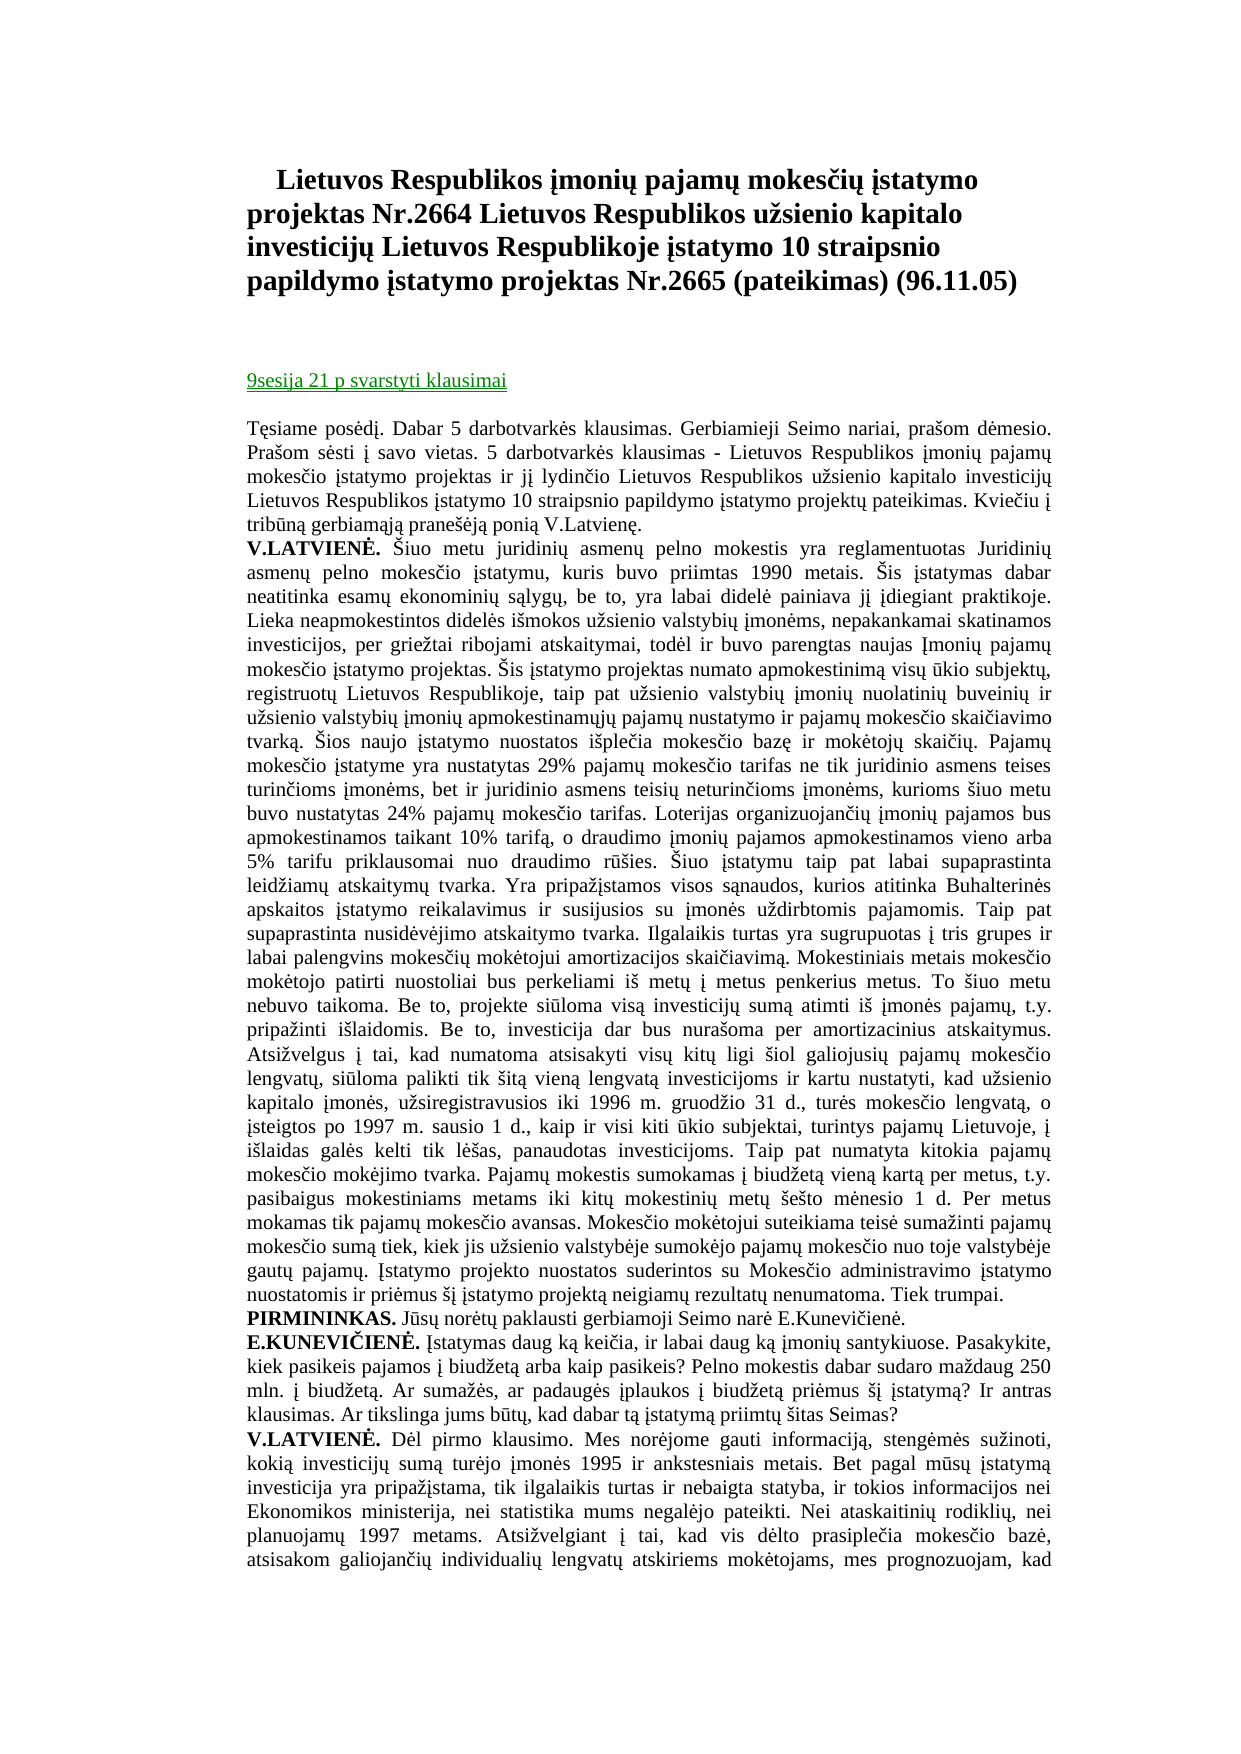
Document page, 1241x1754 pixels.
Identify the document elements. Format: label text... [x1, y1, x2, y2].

text V.LATVIENĖ. Šiuo metu juridinių asmenų pelno mokestis yra reglamentuotas Juridinių asmenų pelno mokesčio įstatymu, kuris buvo priimtas 1990 metais. Šis įstatymas dabar neatitinka esamų ekonominių sąlygų, be to, yra labai didelė painiava jį įdiegiant praktikoje. Lieka neapmokestintos didelės išmokos užsienio valstybių įmonėms, nepakankamai skatinamos investicijos, per griežtai ribojami atskaitymai, todėl ir buvo parengtas naujas Įmonių pajamų mokesčio įstatymo projektas. Šis įstatymo projektas numato apmokestinimą visų ūkio subjektų, registruotų Lietuvos Respublikoje, taip pat užsienio valstybių įmonių nuolatinių buveinių ir užsienio valstybių įmonių apmokestinamųjų pajamų nustatymo ir pajamų mokesčio skaičiavimo tvarką. Šios naujo įstatymo nuostatos išplečia mokesčio bazę ir mokėtojų skaičių. Pajamų mokesčio įstatyme yra nustatytas 29% pajamų mokesčio tarifas ne tik juridinio asmens teises turinčioms įmonėms, bet ir juridinio asmens teisių neturinčioms įmonėms, kurioms šiuo metu buvo nustatytas 24% pajamų mokesčio tarifas. Loterijas organizuojančių įmonių pajamos bus apmokestinamos taikant 10% tarifą, o draudimo įmonių pajamos apmokestinamos vieno arba 5% tarifu priklausomai nuo draudimo rūšies. Šiuo įstatymu taip pat labai supaprastinta leidžiamų atskaitymų tvarka. Yra pripažįstamos visos sąnaudos, kurios atitinka Buhalterinės apskaitos įstatymo reikalavimus ir susijusios su įmonės uždirbtomis pajamomis. Taip pat supaprastinta nusidėvėjimo atskaitymo tvarka. Ilgalaikis turtas yra sugrupuotas į tris grupes ir labai palengvins mokesčių mokėtojui amortizacijos skaičiavimą. Mokestiniais metais mokesčio mokėtojo patirti nuostoliai bus perkeliami iš metų į metus penkerius metus. To šiuo metu nebuvo taikoma. Be to, projekte siūloma visą investicijų sumą atimti iš įmonės pajamų, t.y. pripažinti išlaidomis. Be to, investicija dar bus nurašoma per amortizacinius atskaitymus. Atsižvelgus į tai, kad numatoma atsisakyti visų kitų ligi šiol galiojusių pajamų mokesčio lengvatų, siūloma palikti tik šitą vieną lengvatą investicijoms ir kartu nustatyti, kad užsienio kapitalo įmonės, užsiregistravusios iki 1996 m. gruodžio 31 d., turės mokesčio lengvatą, o įsteigtos po 1997 m. sausio 1 d., kaip ir visi kiti ūkio subjektai, turintys pajamų Lietuvoje, į išlaidas galės kelti tik lėšas, panaudotas investicijoms. Taip pat numatyta kitokia pajamų mokesčio mokėjimo tvarka. Pajamų mokestis sumokamas į biudžetą vieną kartą per metus, t.y. pasibaigus mokestiniams metams iki kitų mokestinių metų šešto mėnesio 1 d. Per metus mokamas tik pajamų mokesčio avansas. Mokesčio mokėtojui suteikiama teisė sumažinti pajamų mokesčio sumą tiek, kiek jis užsienio valstybėje sumokėjo pajamų mokesčio nuo toje valstybėje gautų pajamų. Įstatymo projekto nuostatos suderintos su Mokesčio administravimo įstatymo nuostatomis ir priėmus šį įstatymo projektą neigiamų rezultatų nenumatoma. Tiek trumpai. [247, 536, 1053, 1306]
text Tęsiame posėdį. Dabar 5 darbotvarkės klausimas. Gerbiamieji Seimo nariai, prašom dėmesio. Prašom sėsti į savo vietas. 5 darbotvarkės klausimas - Lietuvos Respublikos įmonių pajamų mokesčio įstatymo projektas ir jį lydinčio Lietuvos Respublikos užsienio kapitalo investicijų Lietuvos Respublikos įstatymo 10 straipsnio papildymo įstatymo projektų pateikimas. Kviečiu į tribūną gerbiamąją pranešėją ponią V.Latvienę. [247, 416, 1053, 536]
text V.LATVIENĖ. Dėl pirmo klausimo. Mes norėjome gauti informaciją, stengėmės sužinoti, kokią investicijų sumą turėjo įmonės 1995 ir ankstesniais metais. Bet pagal mūsų įstatymą investicija yra pripažįstama, tik ilgalaikis turtas ir nebaigta statyba, ir tokios informacijos nei Ekonomikos ministerija, nei statistika mums negalėjo pateikti. Nei ataskaitinių rodiklių, nei planuojamų 1997 metams. Atsižvelgiant į tai, kad vis dėlto prasiplečia mokesčio bazė, atsisakom galiojančių individualių lengvatų atskiriems mokėtojams, mes prognozuojam, kad [247, 1426, 1053, 1571]
text 9sesija 21 p svarstyti klausimai9sesija21po [247, 368, 1053, 392]
text E.KUNEVIČIENĖ. Įstatymas daug ką keičia, ir labai daug ką įmonių santykiuose. Pasakykite, kiek pasikeis pajamos į biudžetą arba kaip pasikeis? Pelno mokestis dabar sudaro maždaug 250 mln. į biudžetą. Ar sumažės, ar padaugės įplaukos į biudžetą priėmus šį įstatymą? Ir antras klausimas. Ar tikslinga jums būtų, kad dabar tą įstatymą priimtų šitas Seimas? [247, 1330, 1053, 1426]
text Lietuvos Respublikos įmonių pajamų mokesčių įstatymo projektas Nr.2664 Lietuvos Respublikos užsienio kapitalo investicijų Lietuvos Respublikoje įstatymo 10 straipsnio papildymo įstatymo projektas Nr.2665 (pateikimas) (96.11.05) [247, 162, 1053, 297]
text PIRMININKAS. Jūsų norėtų paklausti gerbiamoji Seimo narė E.Kunevičienė. [247, 1306, 1053, 1330]
